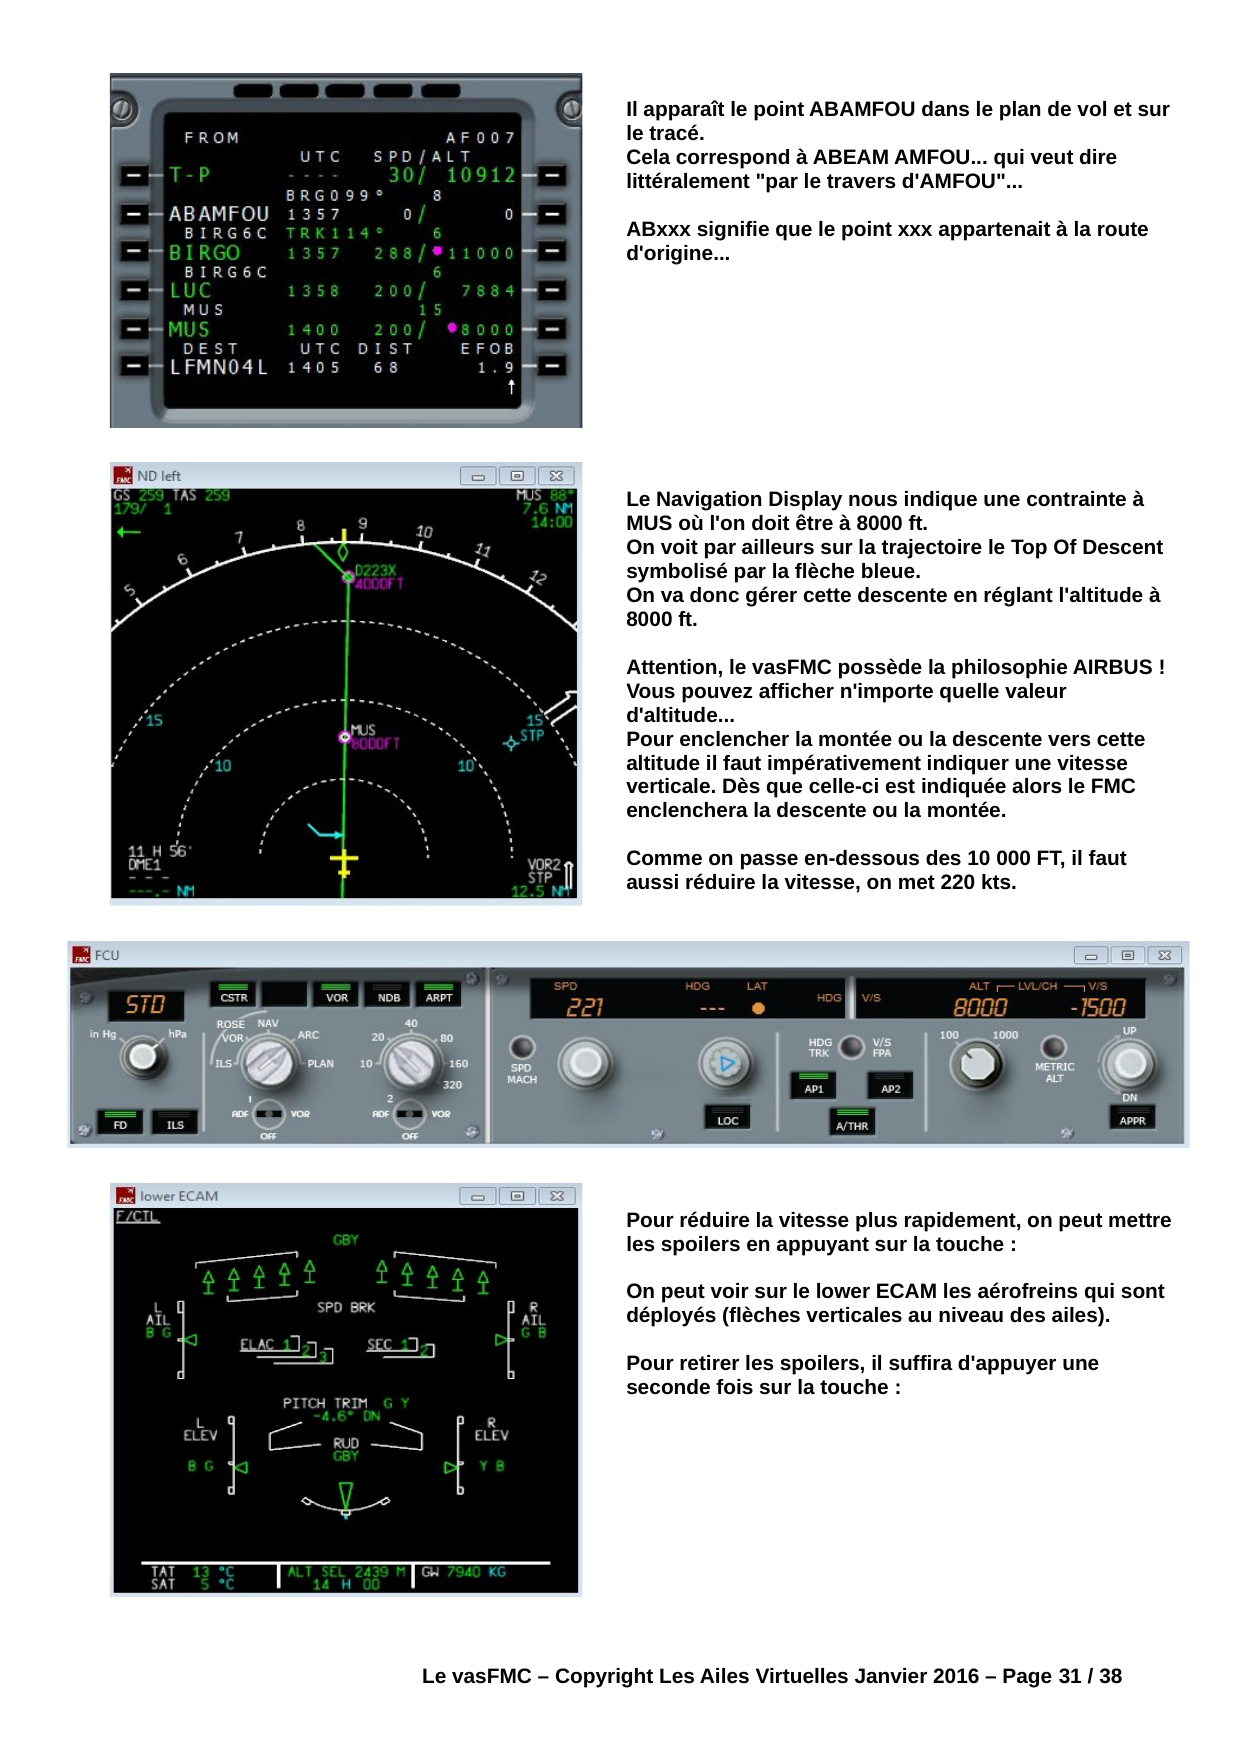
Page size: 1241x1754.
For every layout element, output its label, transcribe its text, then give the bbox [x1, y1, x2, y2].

table_cell [73, 1148, 1185, 1178]
table_cell Il apparaît le point ABAMFOU dans le plan de vol et sur le tracé. Cela correspond à ABEAM AMFOU... qui veut dire littéralement "par le travers d'AMFOU"... ABxxx signifie que le point xxx appartenait à la route d'origine... [621, 68, 1185, 457]
table_cell [73, 68, 620, 427]
table_cell Le Navigation Display nous indique une contrainte à MUS où l'on doit être à 8000 ft. On voit par ailleurs sur la trajectoire le Top Of Descent symbolisé par la flèche bleue. On va donc gérer cette descente en réglant l'altitude à 8000 ft. Attention, le vasFMC possède la philosophie AIRBUS ! Vous pouvez afficher n'importe quelle valeur d'altitude... Pour enclencher la montée ou la descente vers cette altitude il faut impérativement indiquer une vitesse verticale. Dès que celle-ci est indiquée alors le FMC enclenchera la descente ou la montée. Comme on passe en-dessous des 10 000 FT, il faut aussi réduire la vitesse, on met 220 kts. [621, 458, 1185, 936]
table_cell [73, 1184, 620, 1627]
picture [109, 462, 583, 906]
table_cell Pour réduire la vitesse plus rapidement, on peut mettre les spoilers en appuyant sur la touche : On peut voir sur le lower ECAM les aérofreins qui sont déployés (flèches verticales au niveau des ailes). Pour retirer les spoilers, il suffira d'appuyer une seconde fois sur la touche : [621, 1179, 1185, 1627]
table_cell [73, 428, 620, 457]
table_cell [73, 937, 1185, 941]
picture [109, 1183, 583, 1597]
picture [67, 941, 1190, 1148]
table_cell [73, 458, 620, 936]
picture [109, 73, 583, 428]
table_cell [73, 1179, 620, 1183]
